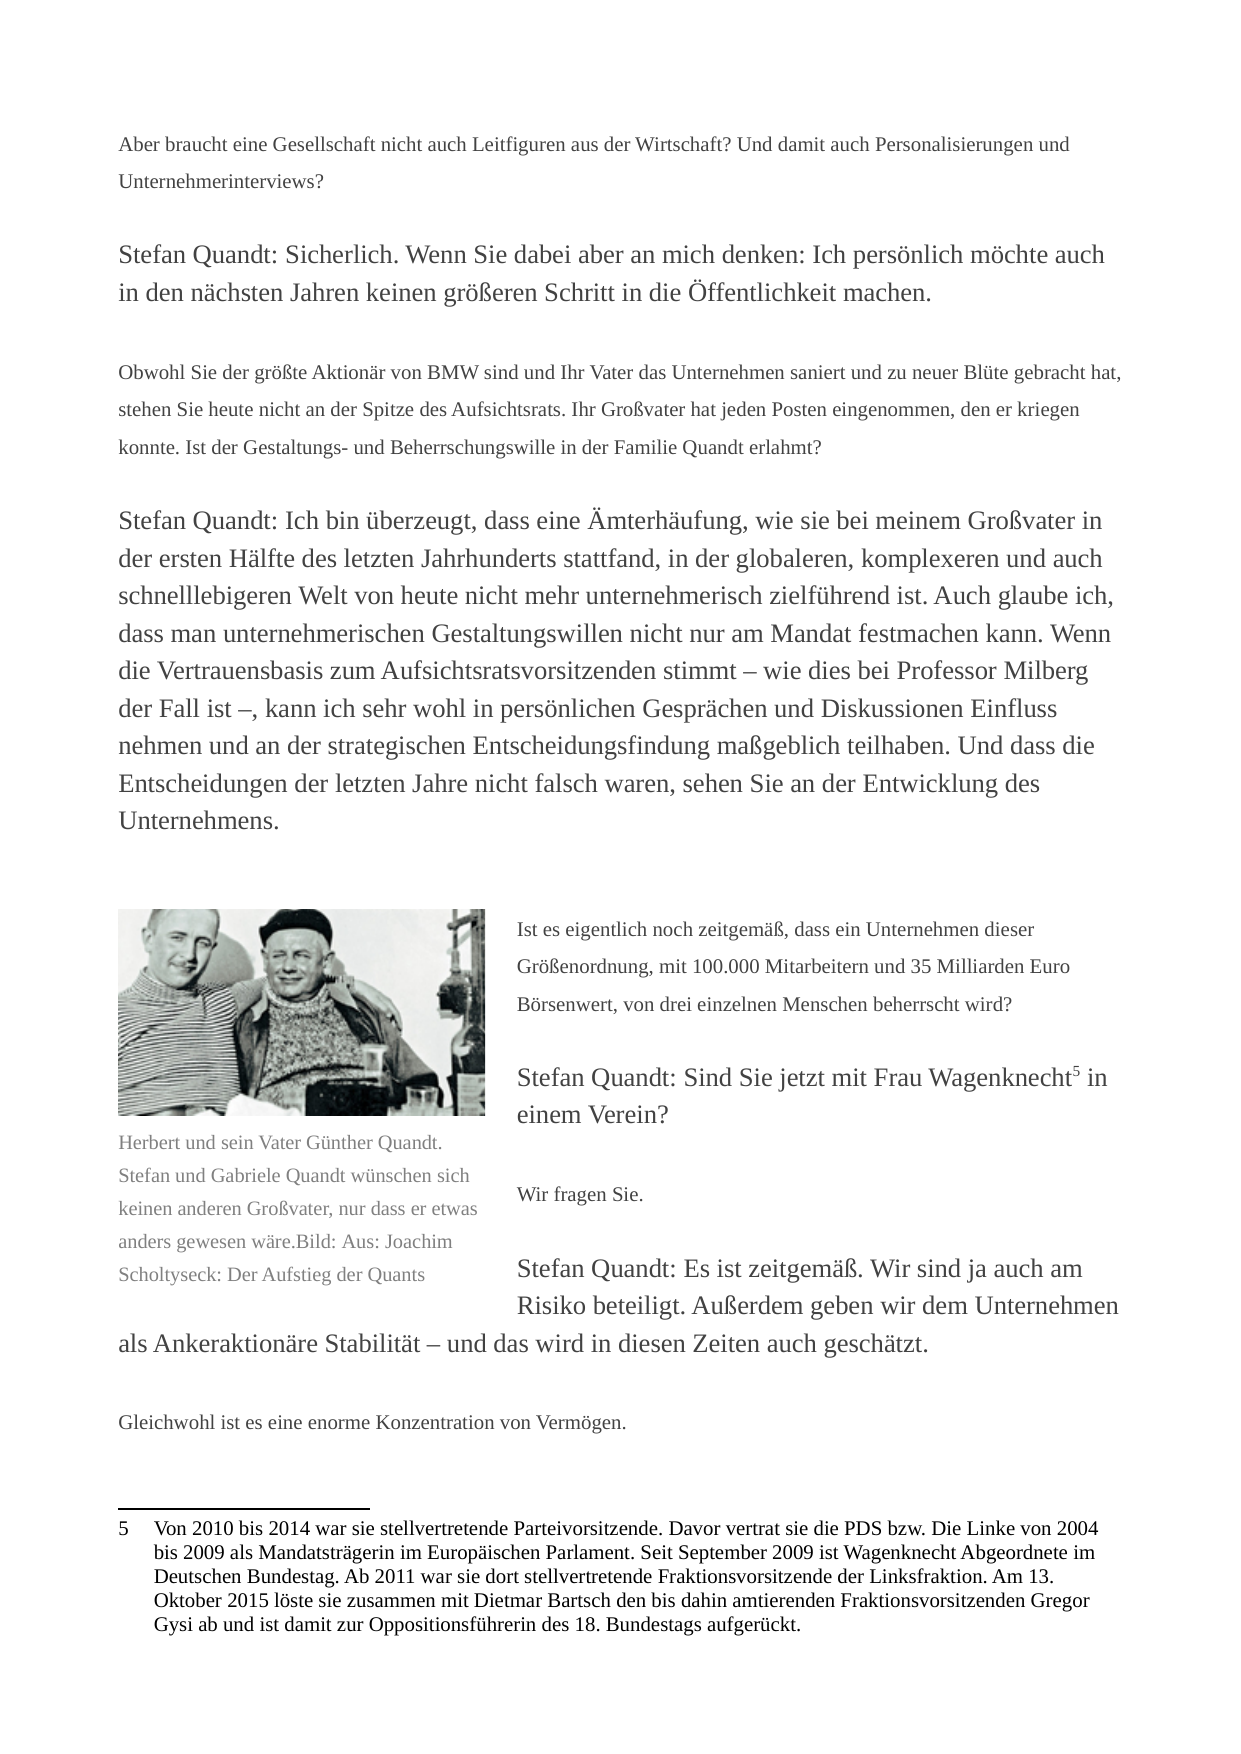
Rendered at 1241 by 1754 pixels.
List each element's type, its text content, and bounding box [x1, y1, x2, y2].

text Aber braucht eine Gesellschaft nicht auch Leitfiguren aus der Wirtschaft? Und damit auch Personalisierungen und Unternehmerinterviews? [118, 118, 1122, 193]
text Stefan Quandt: Ich bin überzeugt, dass eine Ämterhäufung, wie sie bei meinem Großvater in der ersten Hälfte des letzten Jahrhunderts stattfand, in der globaleren, komplexeren und auch schnelllebigeren Welt von heute nicht mehr unternehmerisch zielführend ist. Auch glaube ich, dass man unternehmerischen Gestaltungswillen nicht nur am Mandat festmachen kann. Wenn die Vertrauensbasis zum Aufsichtsratsvorsitzenden stimmt – wie dies bei Professor Milberg der Fall ist –, kann ich sehr wohl in persönlichen Gesprächen und Diskussionen Einfluss nehmen und an der strategischen Entscheidungsfindung maßgeblich teilhaben. Und dass die Entscheidungen der letzten Jahre nicht falsch waren, sehen Sie an der Entwicklung des Unternehmens. [118, 498, 1122, 835]
text Wir fragen Sie. [485, 1169, 1122, 1206]
text Ist es eigentlich noch zeitgemäß, dass ein Unternehmen dieser Größenordnung, mit 100.000 Mitarbeitern und 35 Milliarden Euro Börsenwert, von drei einzelnen Menschen beherrscht wird? [118, 903, 1122, 1016]
text Gleichwohl ist es eine enorme Konzentration von Vermögen. [118, 1397, 1122, 1434]
text Stefan Quandt: Es ist zeitgemäß. Wir sind ja auch am Risiko beteiligt. Außerdem geben wir dem Unternehmen als Ankeraktionäre Stabilität – und das wird in diesen Zeiten auch geschätzt. [118, 1245, 1122, 1358]
picture [118, 909, 486, 1116]
text Obwohl Sie der größte Aktionär von BMW sind und Ihr Vater das Unternehmen saniert und zu neuer Blüte gebracht hat, stehen Sie heute nicht an der Spitze des Aufsichtsrats. Ihr Großvater hat jeden Posten eingenommen, den er kriegen konnte. Ist der Gestaltungs- und Beherrschungswille in der Familie Quandt erlahmt? [118, 346, 1122, 459]
text Herbert und sein Vater Günther Quandt. Stefan und Gabriele Quandt wünschen sich keinen anderen Großvater, nur dass er etwas anders gewesen wäre.Bild: Aus: Joachim Scholtyseck: Der Aufstieg der Quants [118, 1121, 485, 1285]
text Stefan Quandt: Sicherlich. Wenn Sie dabei aber an mich denken: Ich persönlich möchte auch in den nächsten Jahren keinen größeren Schritt in die Öffentlichkeit machen. [118, 232, 1122, 307]
text Stefan Quandt: Sind Sie jetzt mit Frau Wagenknecht in einem Verein? [485, 1055, 1122, 1130]
text Von 2010 bis 2014 war sie stellvertretende Parteivorsitzende. Davor vertrat sie die PDS bzw. Die Linke von 2004 bis 2009 als Mandatsträgerin im Europäischen Parlament. Seit September 2009 ist Wagenknecht Abgeordnete im Deutschen Bundestag. Ab 2011 war sie dort stellvertretende Fraktionsvorsitzende der Linksfraktion. Am 13. Oktober 2015 löste sie zusammen mit Dietmar Bartsch den bis dahin amtierenden Fraktionsvorsitzenden Gregor Gysi ab und ist damit zur Oppositionsführerin des 18. Bundestags aufgerückt. [118, 1516, 1122, 1636]
